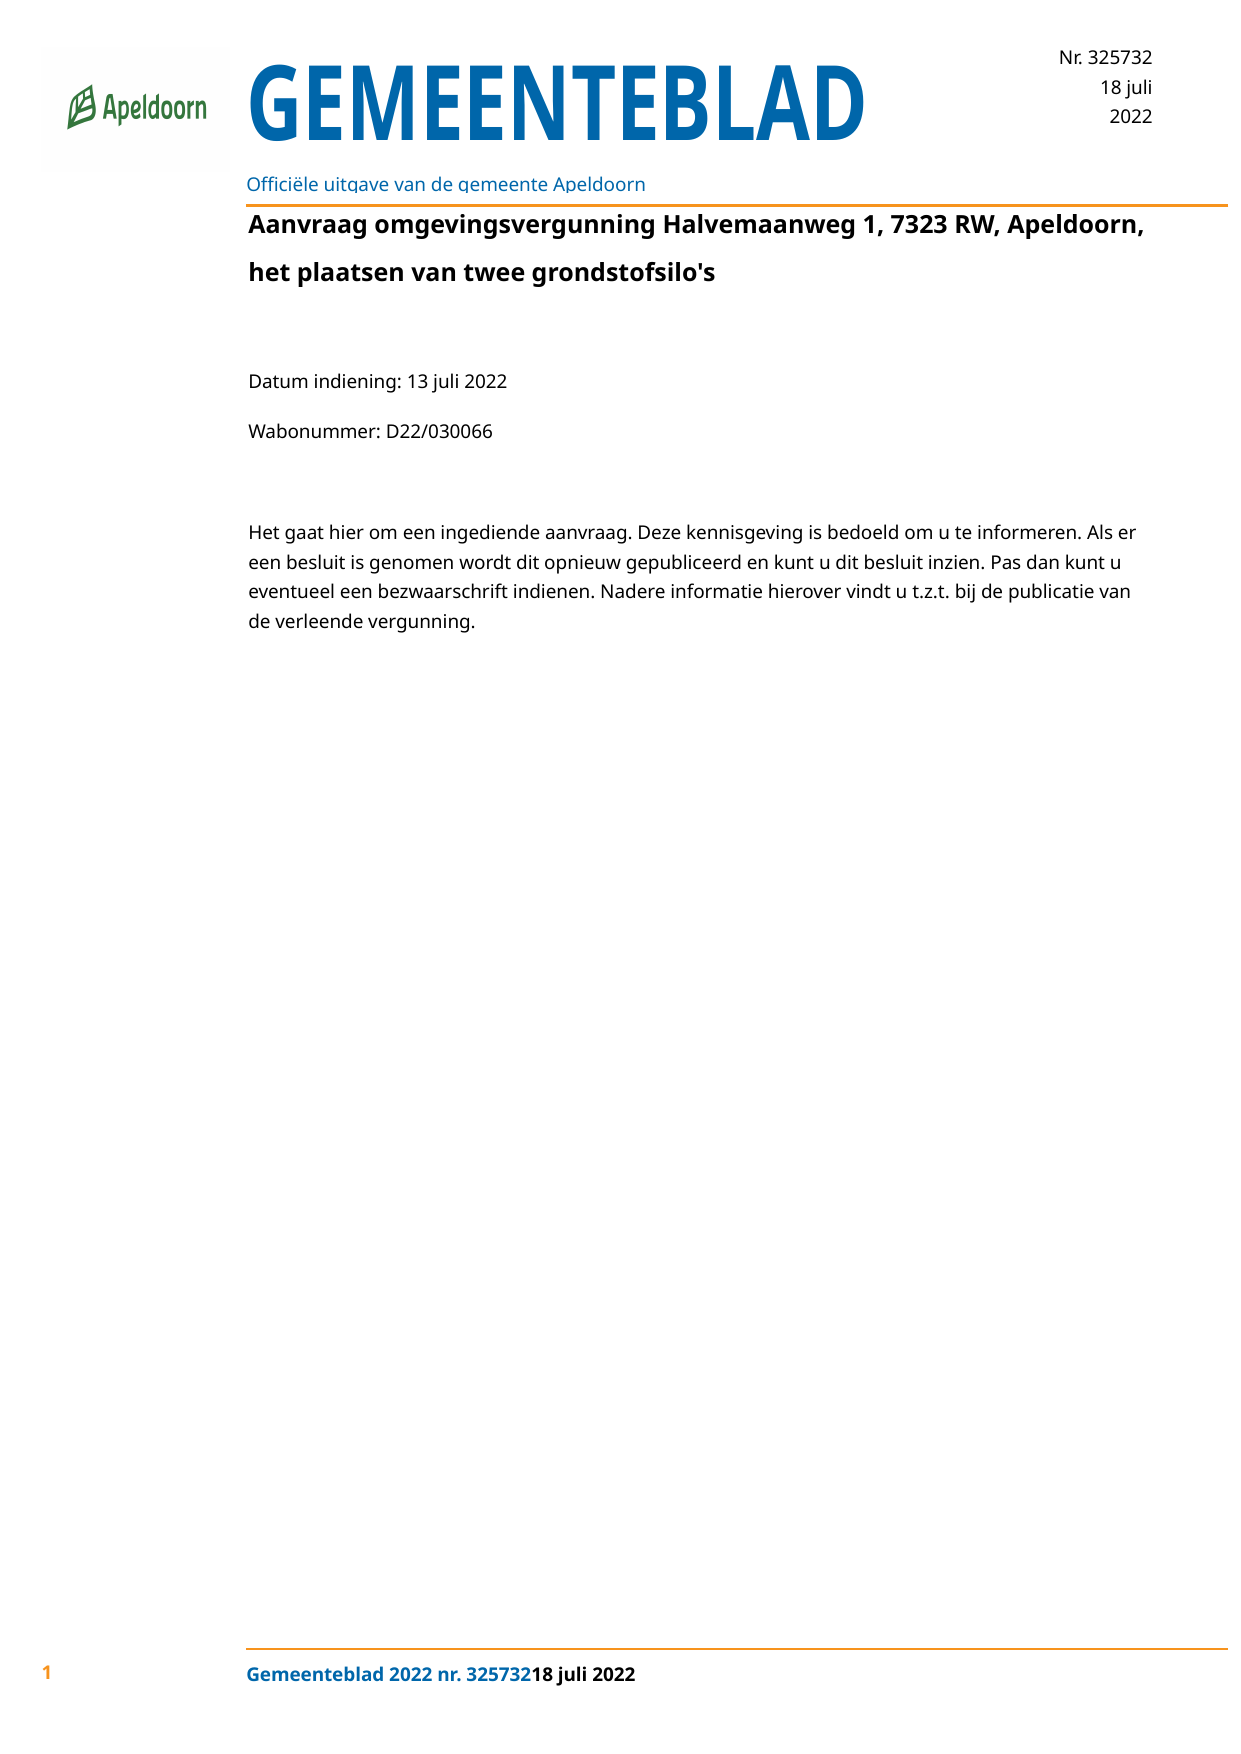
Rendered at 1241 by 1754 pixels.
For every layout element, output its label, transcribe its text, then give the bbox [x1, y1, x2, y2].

text Het gaat hier om een ingediende aanvraag. Deze kennisgeving is bedoeld om u te informeren. Als er een besluit is genomen wordt dit opnieuw gepubliceerd en kunt u dit besluit inzien. Pas dan kunt u eventueel een bezwaarschrift indienen. Nadere informatie hierover vindt u t.z.t. bij de publicatie van de verleende vergunning. [248, 519, 1152, 634]
text Datum indiening: 13 juli 2022 [248, 368, 1152, 394]
text Aanvraag omgevingsvergunning Halvemaanweg 1, 7323 RW, Apeldoorn, het plaatsen van twee grondstofsilo's [248, 207, 1152, 288]
picture [41, 47, 231, 172]
text Wabonummer: D22/030066 [248, 419, 1152, 444]
